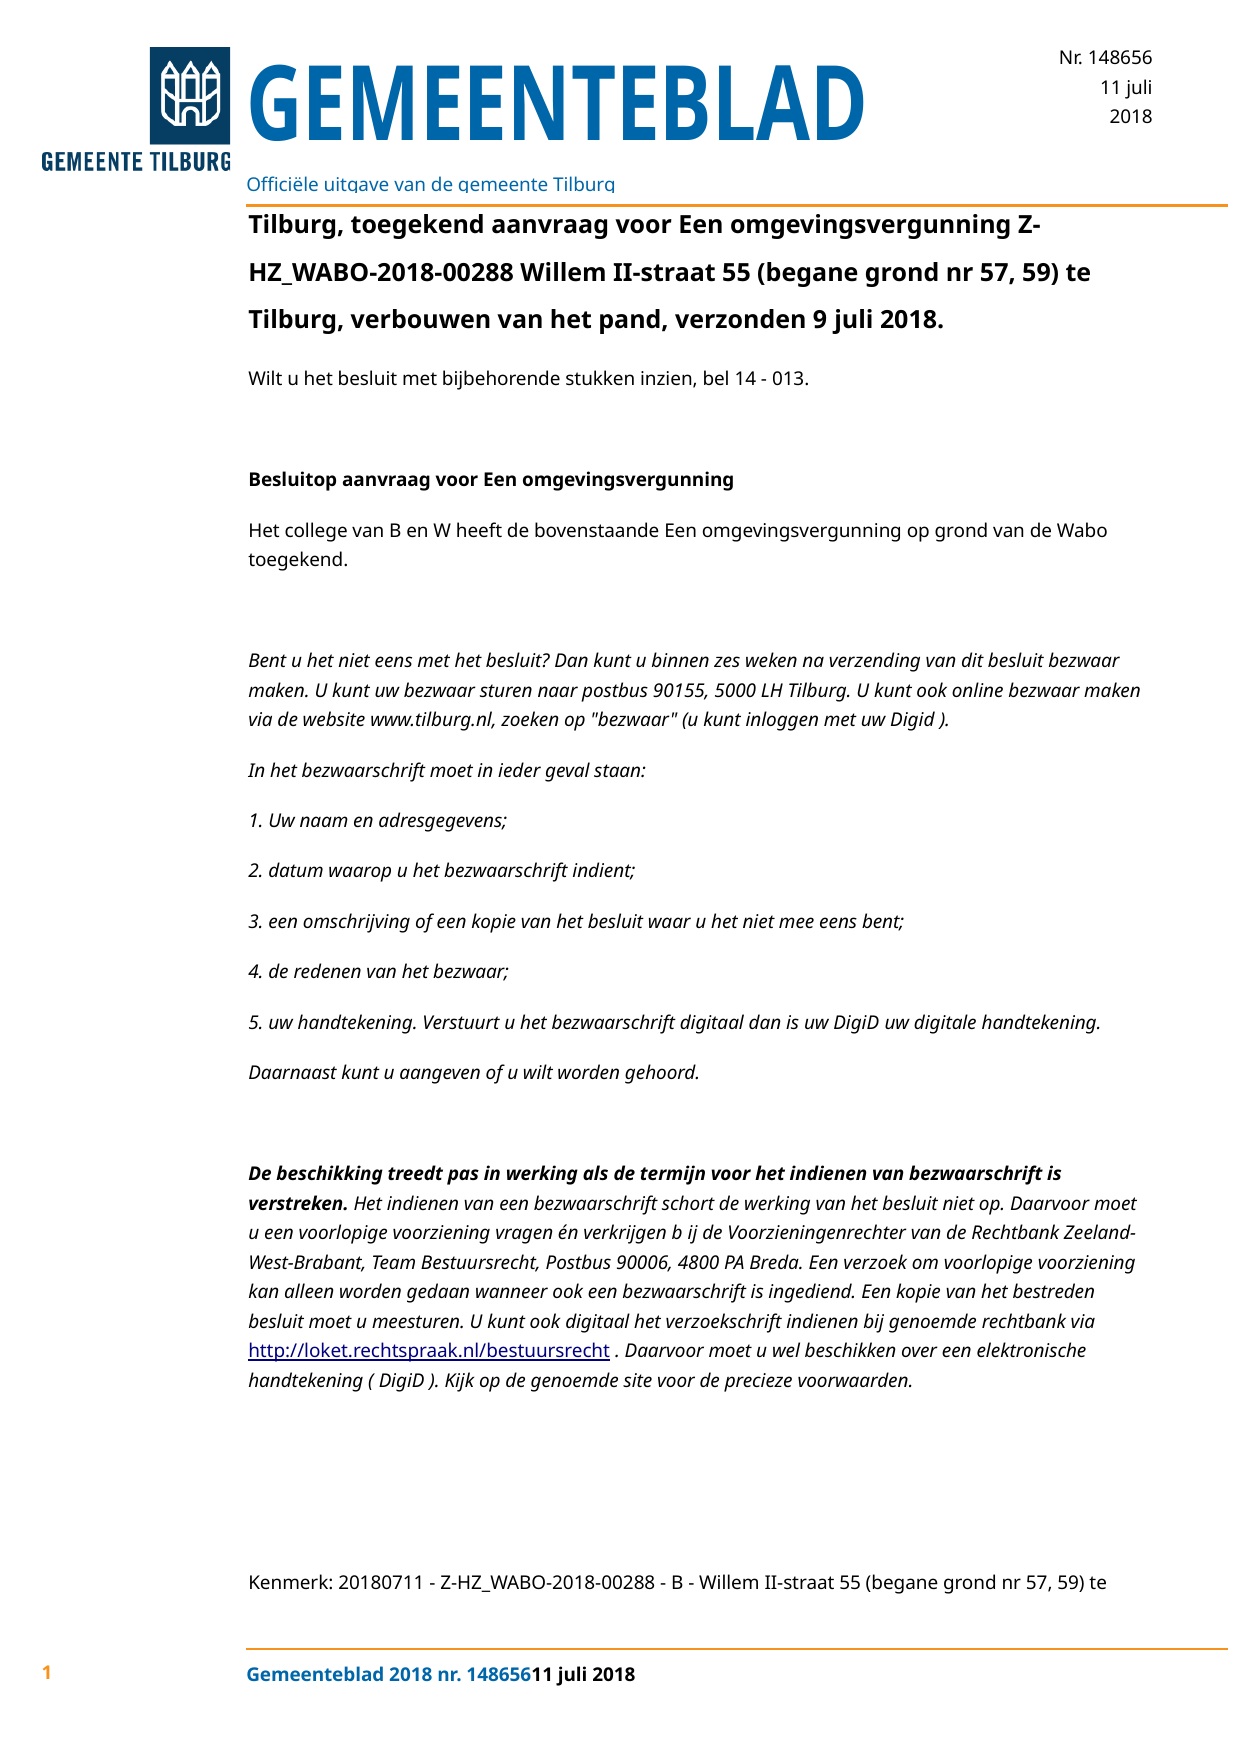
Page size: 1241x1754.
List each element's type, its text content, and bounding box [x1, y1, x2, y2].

text Bent u het niet eens met het besluit? Dan kunt u binnen zes weken na verzending van dit besluit bezwaar maken. U kunt uw bezwaar sturen naar postbus 90155, 5000 LH Tilburg. U kunt ook online bezwaar maken via de website www.tilburg.nl, zoeken op "bezwaar" (u kunt inloggen met uw Digid ). [248, 647, 1152, 732]
text 3. een omschrijving of een kopie van het besluit waar u het niet mee eens bent; [248, 908, 1152, 934]
text 1. Uw naam en adresgegevens; [248, 807, 1152, 833]
text Wilt u het besluit met bijbehorende stukken inzien, bel 14 - 013. [248, 366, 1152, 391]
text Besluitop aanvraag voor Een omgevingsvergunning [248, 466, 1152, 492]
text Daarnaast kunt u aangeven of u wilt worden gehoord. [248, 1059, 1152, 1085]
text 2. datum waarop u het bezwaarschrift indient; [248, 858, 1152, 883]
text In het bezwaarschrift moet in ieder geval staan: [248, 757, 1152, 782]
text Kenmerk: 20180711 - Z-HZ_WABO-2018-00288 - B - Willem II-straat 55 (begane grond nr 57, 59) te [248, 1569, 1152, 1594]
text De beschikking treedt pas in werking als de termijn voor het indienen van bezwaarschrift is verstreken. Het indienen van een bezwaarschrift schort de werking van het besluit niet op. Daarvoor moet u een voorlopige voorziening vragen én verkrijgen b ij de Voorzieningenrechter van de Rechtbank Zeeland-West-Brabant, Team Bestuursrecht, Postbus 90006, 4800 PA Breda. Een verzoek om voorlopige voorziening kan alleen worden gedaan wanneer ook een bezwaarschrift is ingediend. Een kopie van het bestreden besluit moet u meesturen. U kunt ook digitaal het verzoekschrift indienen bij genoemde rechtbank via http://loket.rechtspraak.nl/bestuursrecht . Daarvoor moet u wel beschikken over een elektronische handtekening ( DigiD ). Kijk op de genoemde site voor de precieze voorwaarden. [248, 1160, 1152, 1393]
picture [41, 47, 231, 172]
text 4. de redenen van het bezwaar; [248, 958, 1152, 984]
text Het college van B en W heeft de bovenstaande Een omgevingsvergunning op grond van de Wabo toegekend. [248, 517, 1152, 572]
text Tilburg, toegekend aanvraag voor Een omgevingsvergunning Z-HZ_WABO-2018-00288 Willem II-straat 55 (begane grond nr 57, 59) te Tilburg, verbouwen van het pand, verzonden 9 juli 2018. [248, 207, 1152, 336]
text 5. uw handtekening. Verstuurt u het bezwaarschrift digitaal dan is uw DigiD uw digitale handtekening. [248, 1009, 1152, 1034]
